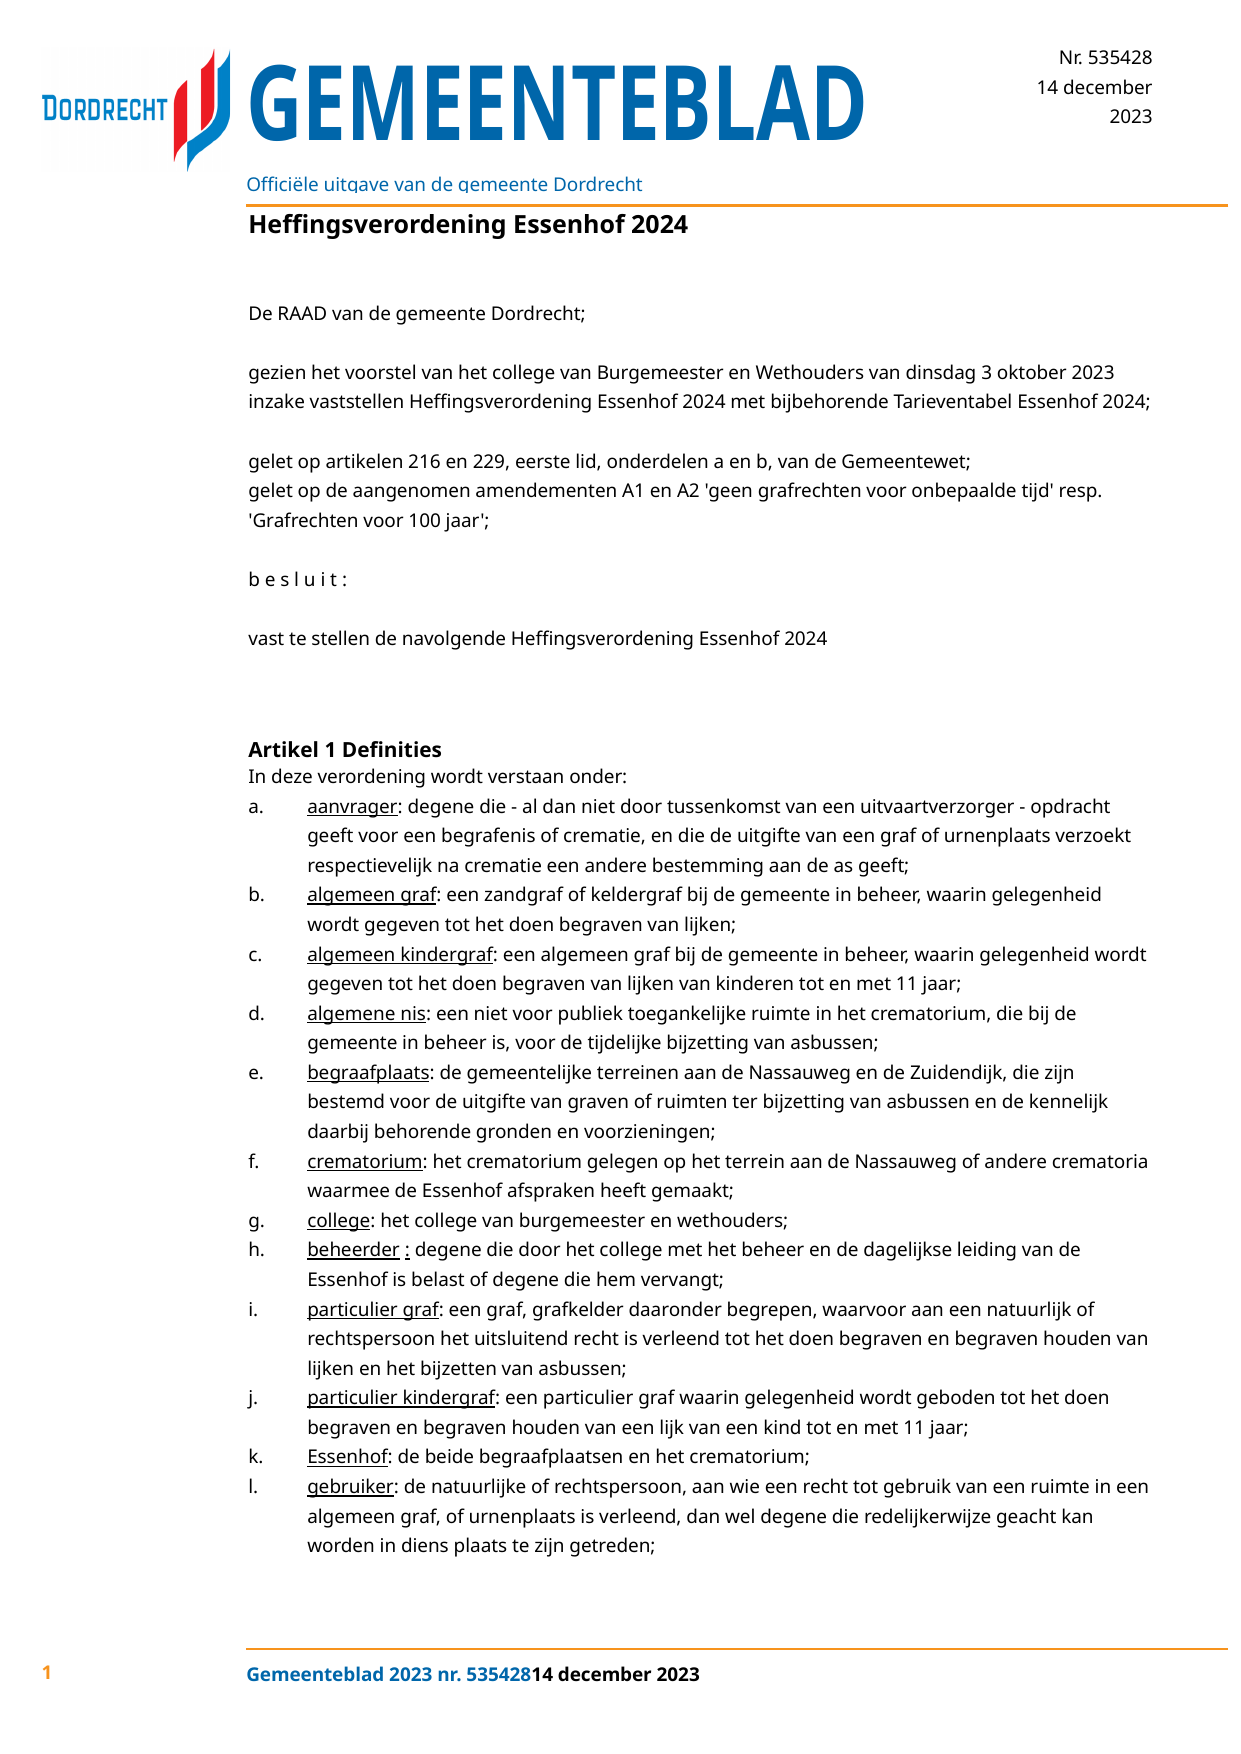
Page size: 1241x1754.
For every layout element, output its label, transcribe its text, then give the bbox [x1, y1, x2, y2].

list beheerder : degene die door het college met het beheer en de dagelijkse leiding van de Essenhof is belast of degene die hem vervangt; [248, 1237, 1152, 1292]
text gezien het voorstel van het college van Burgemeester en Wethouders van dinsdag 3 oktober 2023 inzake vaststellen Heffingsverordening Essenhof 2024 met bijbehorende Tarieventabel Essenhof 2024; [248, 359, 1152, 414]
text De RAAD van de gemeente Dordrecht; [248, 300, 1152, 326]
list particulier kindergraf: een particulier graf waarin gelegenheid wordt geboden tot het doen begraven en begraven houden van een lijk van een kind tot en met 11 jaar; [248, 1384, 1152, 1440]
list algemeen kindergraf: een algemeen graf bij de gemeente in beheer, waarin gelegenheid wordt gegeven tot het doen begraven van lijken van kinderen tot en met 11 jaar; [248, 941, 1152, 996]
list Essenhof: de beide begraafplaatsen en het crematorium; [248, 1444, 1152, 1469]
text b e s l u i t : [248, 566, 1152, 592]
list algemeen graf: een zandgraf of keldergraf bij de gemeente in beheer, waarin gelegenheid wordt gegeven tot het doen begraven van lijken; [248, 882, 1152, 937]
list college: het college van burgemeester en wethouders; [248, 1207, 1152, 1233]
list crematorium: het crematorium gelegen op het terrein aan de Nassauweg of andere crematoria waarmee de Essenhof afspraken heeft gemaakt; [248, 1148, 1152, 1203]
text In deze verordening wordt verstaan onder: [248, 763, 1152, 789]
picture [41, 47, 231, 172]
list gebruiker: de natuurlijke of rechtspersoon, aan wie een recht tot gebruik van een ruimte in een algemeen graf, of urnenplaats is verleend, dan wel degene die redelijkerwijze geacht kan worden in diens plaats te zijn getreden; [248, 1473, 1152, 1558]
list particulier graf: een graf, grafkelder daaronder begrepen, waarvoor aan een natuurlijk of rechtspersoon het uitsluitend recht is verleend tot het doen begraven en begraven houden van lijken en het bijzetten van asbussen; [248, 1296, 1152, 1381]
text Artikel 1 Definities [248, 735, 1152, 763]
text vast te stellen de navolgende Heffingsverordening Essenhof 2024 [248, 625, 1152, 651]
text gelet op de aangenomen amendementen A1 en A2 'geen grafrechten voor onbepaalde tijd' resp. 'Grafrechten voor 100 jaar'; [248, 477, 1152, 533]
list aanvrager: degene die - al dan niet door tussenkomst van een uitvaartverzorger - opdracht geeft voor een begrafenis of crematie, en die de uitgifte van een graf of urnenplaats verzoekt respectievelijk na crematie een andere bestemming aan de as geeft; [248, 793, 1152, 878]
list begraafplaats: de gemeentelijke terreinen aan de Nassauweg en de Zuidendijk, die zijn bestemd voor de uitgifte van graven of ruimten ter bijzetting van asbussen en de kennelijk daarbij behorende gronden en voorzieningen; [248, 1059, 1152, 1144]
text Heffingsverordening Essenhof 2024 [248, 207, 1152, 241]
text gelet op artikelen 216 en 229, eerste lid, onderdelen a en b, van de Gemeentewet; [248, 448, 1152, 473]
list algemene nis: een niet voor publiek toegankelijke ruimte in het crematorium, die bij de gemeente in beheer is, voor de tijdelijke bijzetting van asbussen; [248, 1000, 1152, 1055]
